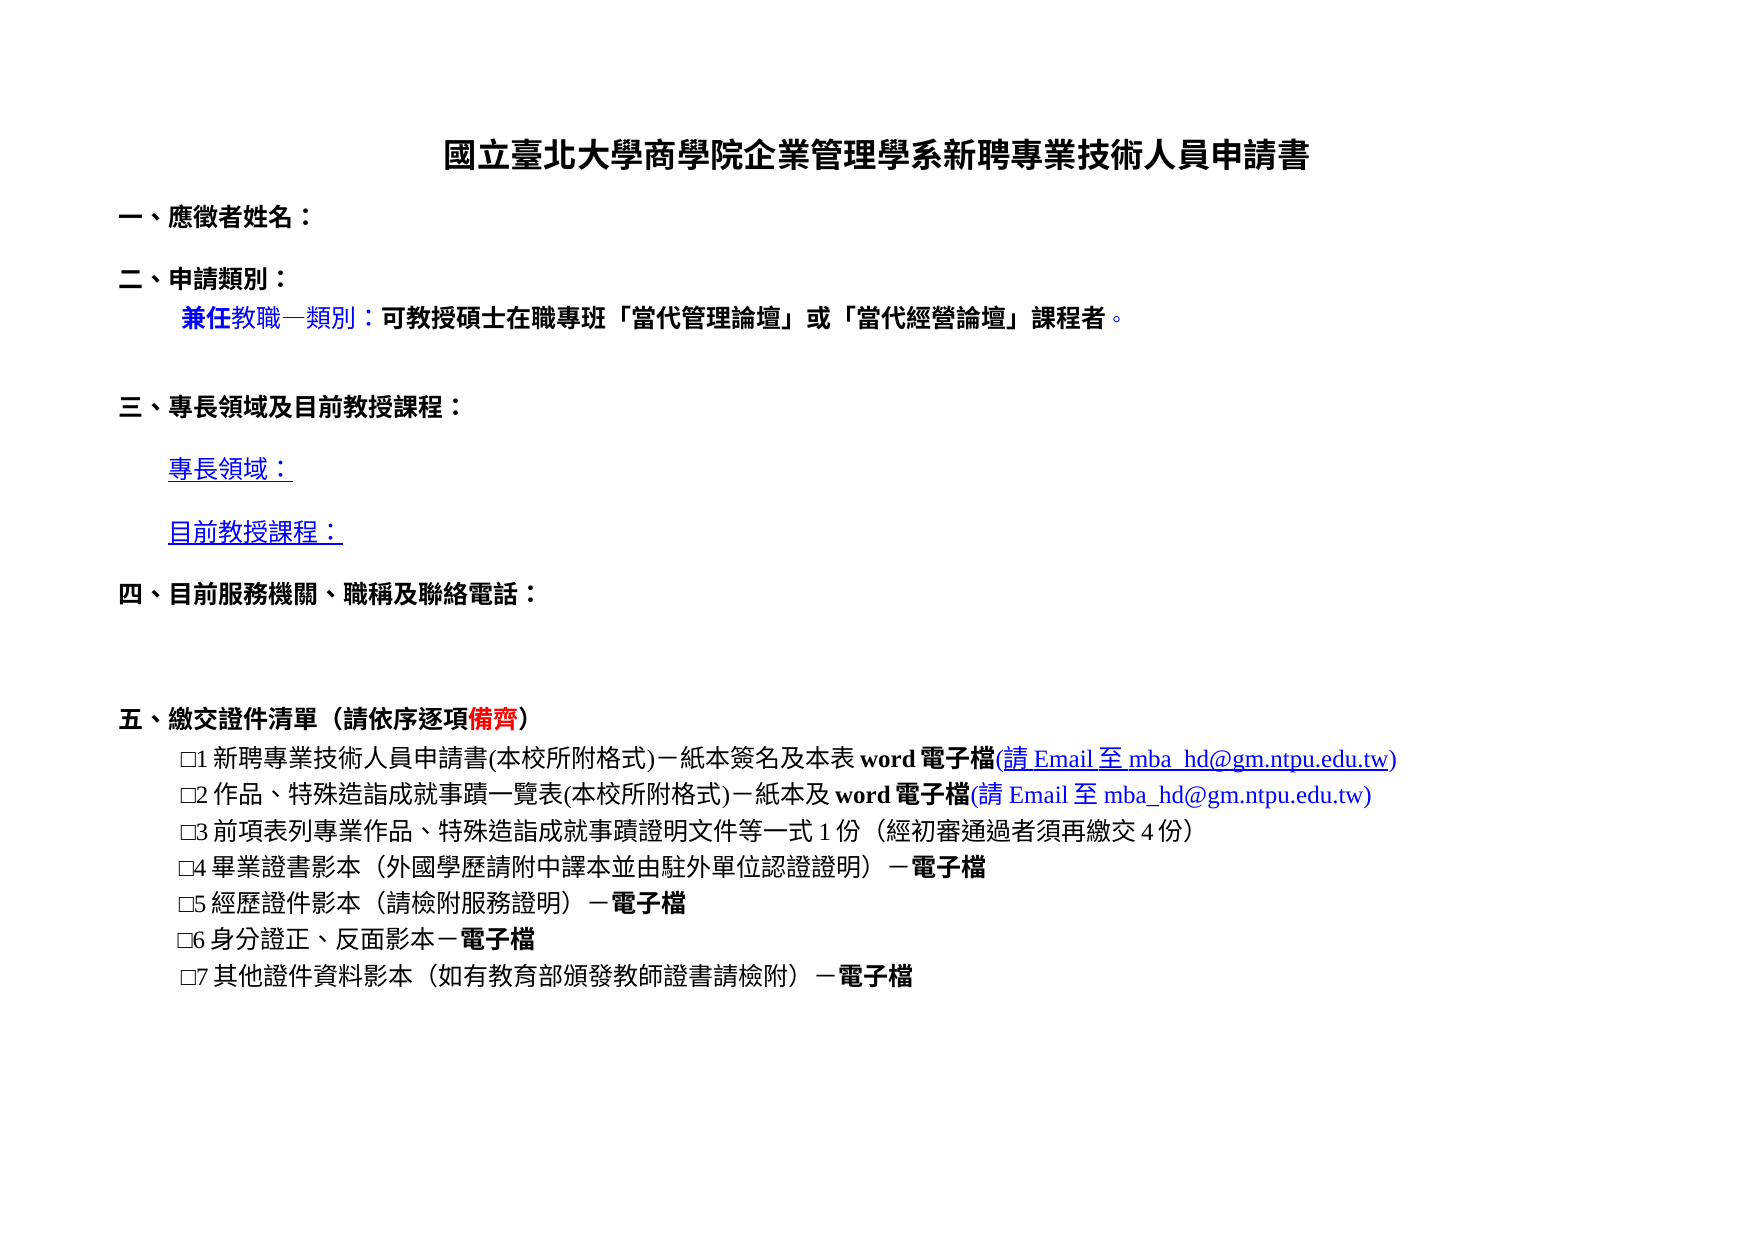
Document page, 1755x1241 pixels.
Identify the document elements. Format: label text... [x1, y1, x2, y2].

text □5經歷證件影本（請檢附服務證明）－電子檔 [179, 883, 1636, 920]
text □6身分證正、反面影本－電子檔 [177, 920, 1636, 956]
text 兼任教職—類別：可教授碩士在職專班「當代管理論壇」或「當代經營論壇」課程者。 [181, 298, 1636, 335]
text 專長領域： [168, 426, 1636, 488]
text 三、專長領域及目前教授課程： [118, 363, 1636, 426]
text □4畢業證書影本（外國學歷請附中譯本並由駐外單位認證證明）－電子檔 [179, 847, 1636, 883]
text □7其他證件資料影本（如有教育部頒發教師證書請檢附）－電子檔 [181, 956, 1636, 992]
text 一、應徵者姓名： [118, 173, 1636, 236]
text 國立臺北大學商學院企業管理學系新聘專業技術人員申請書 [118, 111, 1636, 173]
text 五、繳交證件清單（請依序逐項備齊） [118, 676, 1636, 738]
text □1新聘專業技術人員申請書(本校所附格式)－紙本簽名及本表word電子檔(請Email至mba_hd@gm.ntpu.edu.tw) [181, 738, 1636, 775]
text 目前教授課程： [168, 488, 1636, 551]
text 二、申請類別： [118, 236, 1636, 298]
text □3前項表列專業作品、特殊造詣成就事蹟證明文件等一式1份（經初審通過者須再繳交4份） [181, 811, 1636, 847]
text 四、目前服務機關、職稱及聯絡電話： [118, 551, 1636, 613]
text □2作品、特殊造詣成就事蹟一覽表(本校所附格式)－紙本及word電子檔(請Email至mba_hd@gm.ntpu.edu.tw) [181, 775, 1636, 811]
